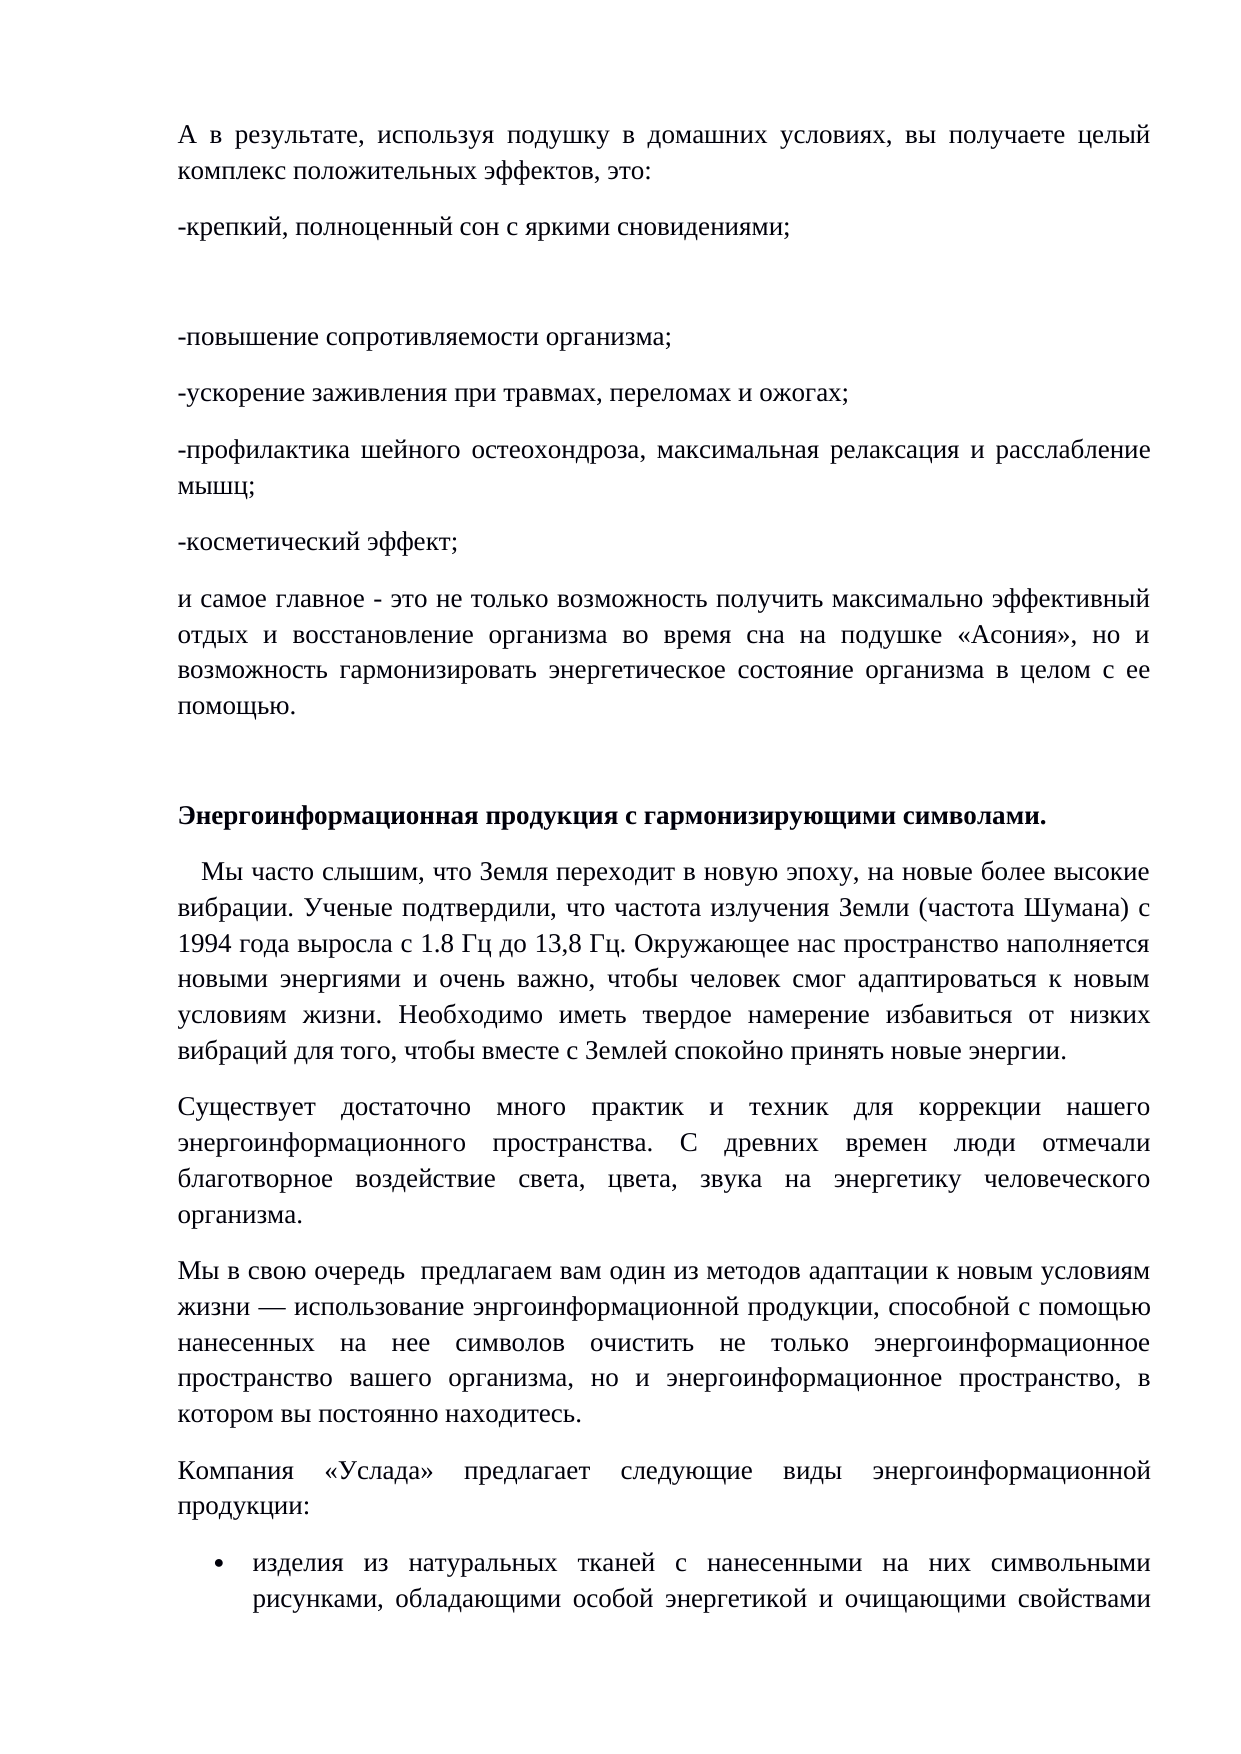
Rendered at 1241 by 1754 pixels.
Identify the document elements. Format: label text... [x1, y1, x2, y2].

text и самое главное - это не только возможность получить максимально эффективный отдых и восстановление организма во время сна на подушке «Асония», но и возможность гармонизировать энергетическое состояние организма в целом с ее помощью. [177, 582, 1152, 720]
text Мы часто слышим, что Земля переходит в новую эпоху, на новые более высокие вибрации. Ученые подтвердили, что частота излучения Земли (частота Шумана) с 1994 года выросла с 1.8 Гц до 13,8 Гц. Окружающее нас пространство наполняется новыми энергиями и очень важно, чтобы человек смог адаптироваться к новым условиям жизни. Необходимо иметь твердое намерение избавиться от низких вибраций для того, чтобы вместе с Землей спокойно принять новые энергии. [177, 855, 1152, 1065]
text Энергоинформационная продукция с гармонизирующими символами. [177, 799, 1152, 830]
text -крепкий, полноценный сон с яркими сновидениями; [177, 210, 1152, 242]
text Компания «Услада» предлагает следующие виды энергоинформационной продукции: [177, 1454, 1152, 1521]
text -ускорение заживления при травмах, переломах и ожогах; [177, 377, 1152, 408]
text Существует достаточно много практик и техник для коррекции нашего энергоинформационного пространства. С древних времен люди отмечали благотворное воздействие света, цвета, звука на энергетику человеческого организма. [177, 1091, 1152, 1229]
text -косметический эффект; [177, 525, 1152, 557]
text -профилактика шейного остеохондроза, максимальная релаксация и расслабление мышц; [177, 433, 1152, 500]
text Мы в свою очередь предлагаем вам один из методов адаптации к новым условиям жизни — использование энргоинформационной продукции, способной с помощью нанесенных на нее символов очистить не только энергоинформационное пространство вашего организма, но и энергоинформационное пространство, в котором вы постоянно находитесь. [177, 1254, 1152, 1428]
text А в результате, используя подушку в домашних условиях, вы получаете целый комплекс положительных эффектов, это: [177, 118, 1152, 185]
text -повышение сопротивляемости организма; [177, 320, 1152, 351]
list изделия из натуральных тканей с нанесенными на них символьными рисунками, обладающими особой энергетикой и очищающими свойствами [215, 1546, 1152, 1613]
